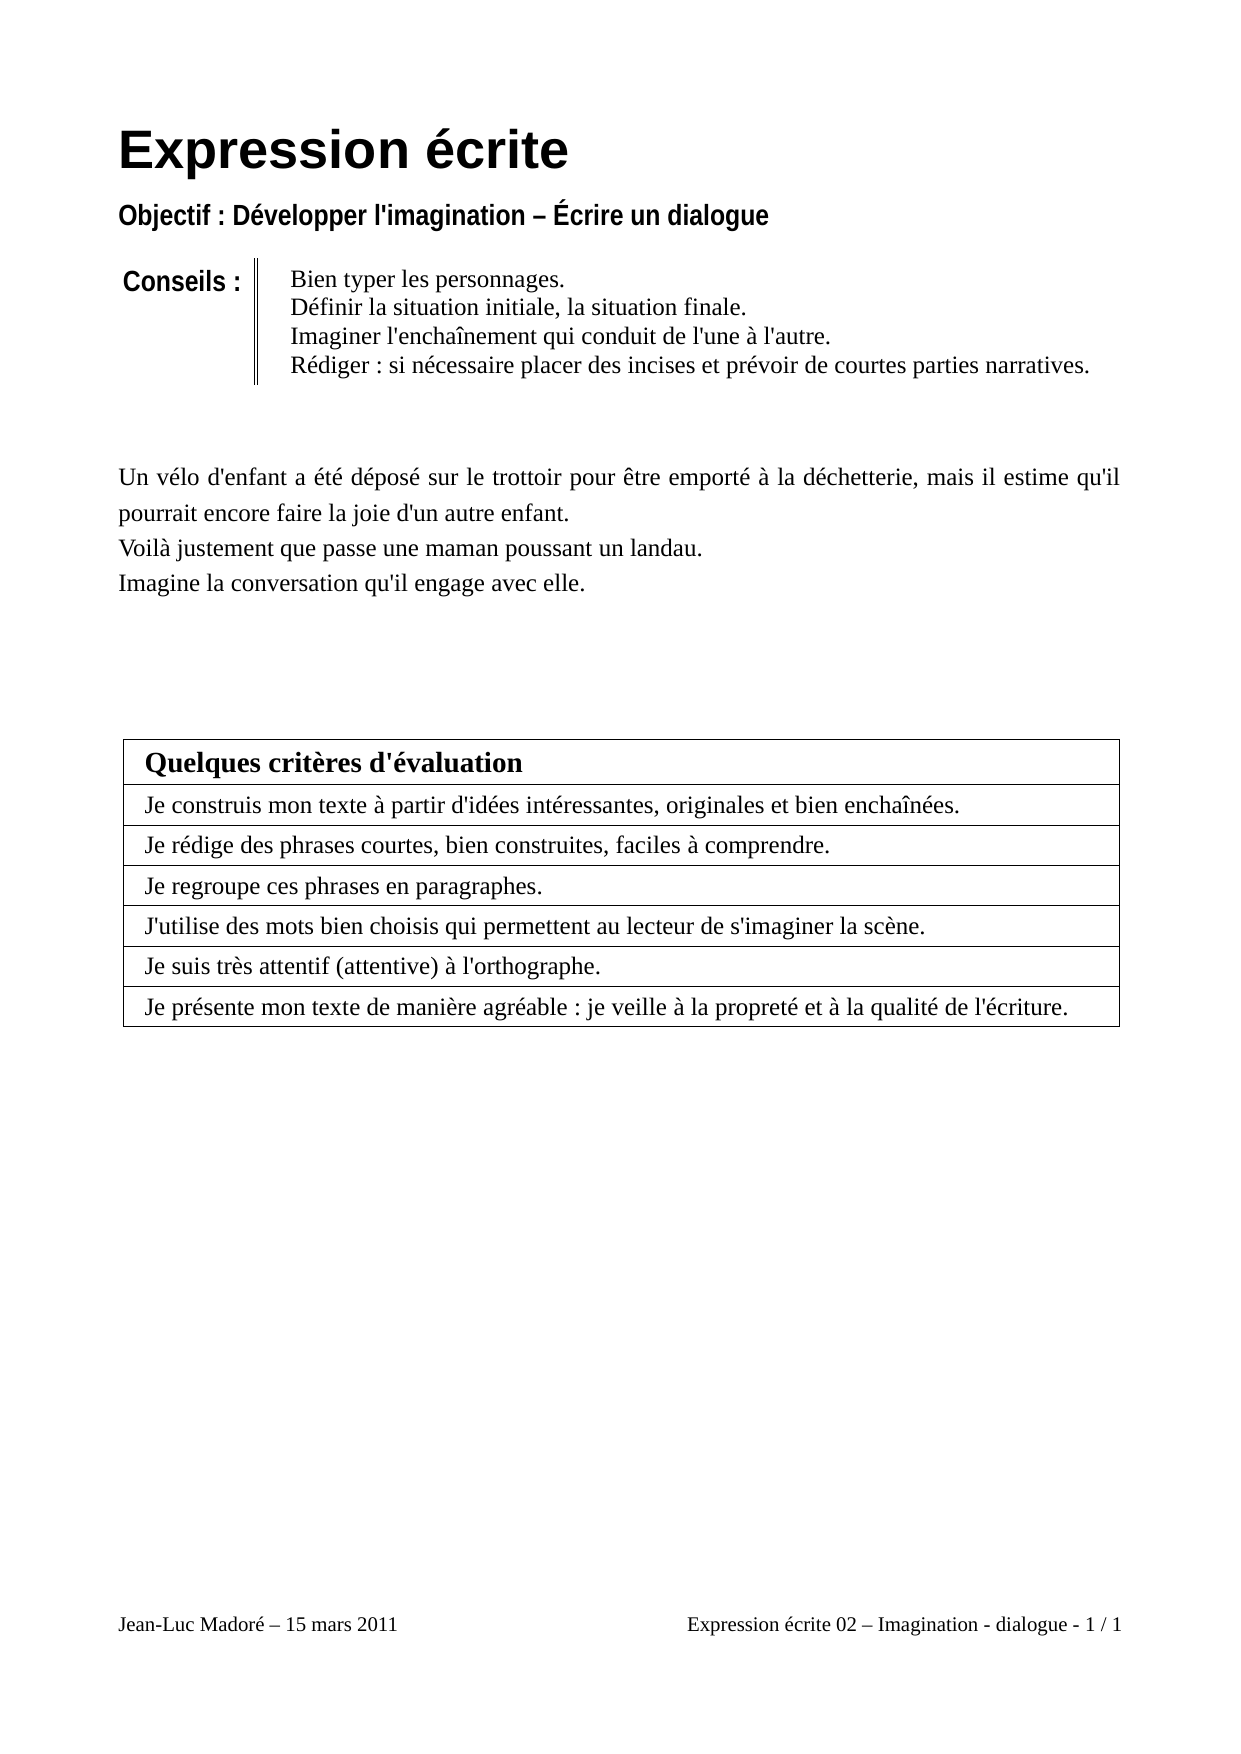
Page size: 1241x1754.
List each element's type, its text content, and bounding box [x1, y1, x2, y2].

text Imagine la conversation qu'il engage avec elle. [118, 563, 1122, 599]
table_cell J'utilise des mots bien choisis qui permettent au lecteur de s'imaginer la scène. [124, 906, 1119, 946]
text Objectif : Développer l'imagination – Écrire un dialogue [118, 198, 1122, 232]
table_cell Je construis mon texte à partir d'idées intéressantes, originales et bien enchaînées. [124, 785, 1119, 825]
table_cell Je regroupe ces phrases en paragraphes. [124, 866, 1119, 905]
text Voilà justement que passe une maman poussant un landau. [118, 528, 1122, 563]
table_cell Je suis très attentif (attentive) à l'orthographe. [124, 947, 1119, 986]
text Expression écrite [118, 118, 1122, 180]
table_cell Je rédige des phrases courtes, bien construites, faciles à comprendre. [124, 826, 1119, 865]
table_header Quelques critères d'évaluation [124, 740, 1119, 784]
text Un vélo d'enfant a été déposé sur le trottoir pour être emporté à la déchetterie, mais il estime qu'il pourrait encore faire la joie d'un autre enfant. [118, 457, 1122, 528]
table_header Bien typer les personnages. Définir la situation initiale, la situation finale. Imaginer l'enchaînement qui conduit de l'une à l'autre. Rédiger : si nécessaire placer des incises et prévoir de courtes parties narratives. [258, 258, 1103, 384]
table_cell Je présente mon texte de manière agréable : je veille à la propreté et à la qualité de l'écriture. [124, 987, 1119, 1026]
table_header Conseils : [123, 258, 254, 384]
